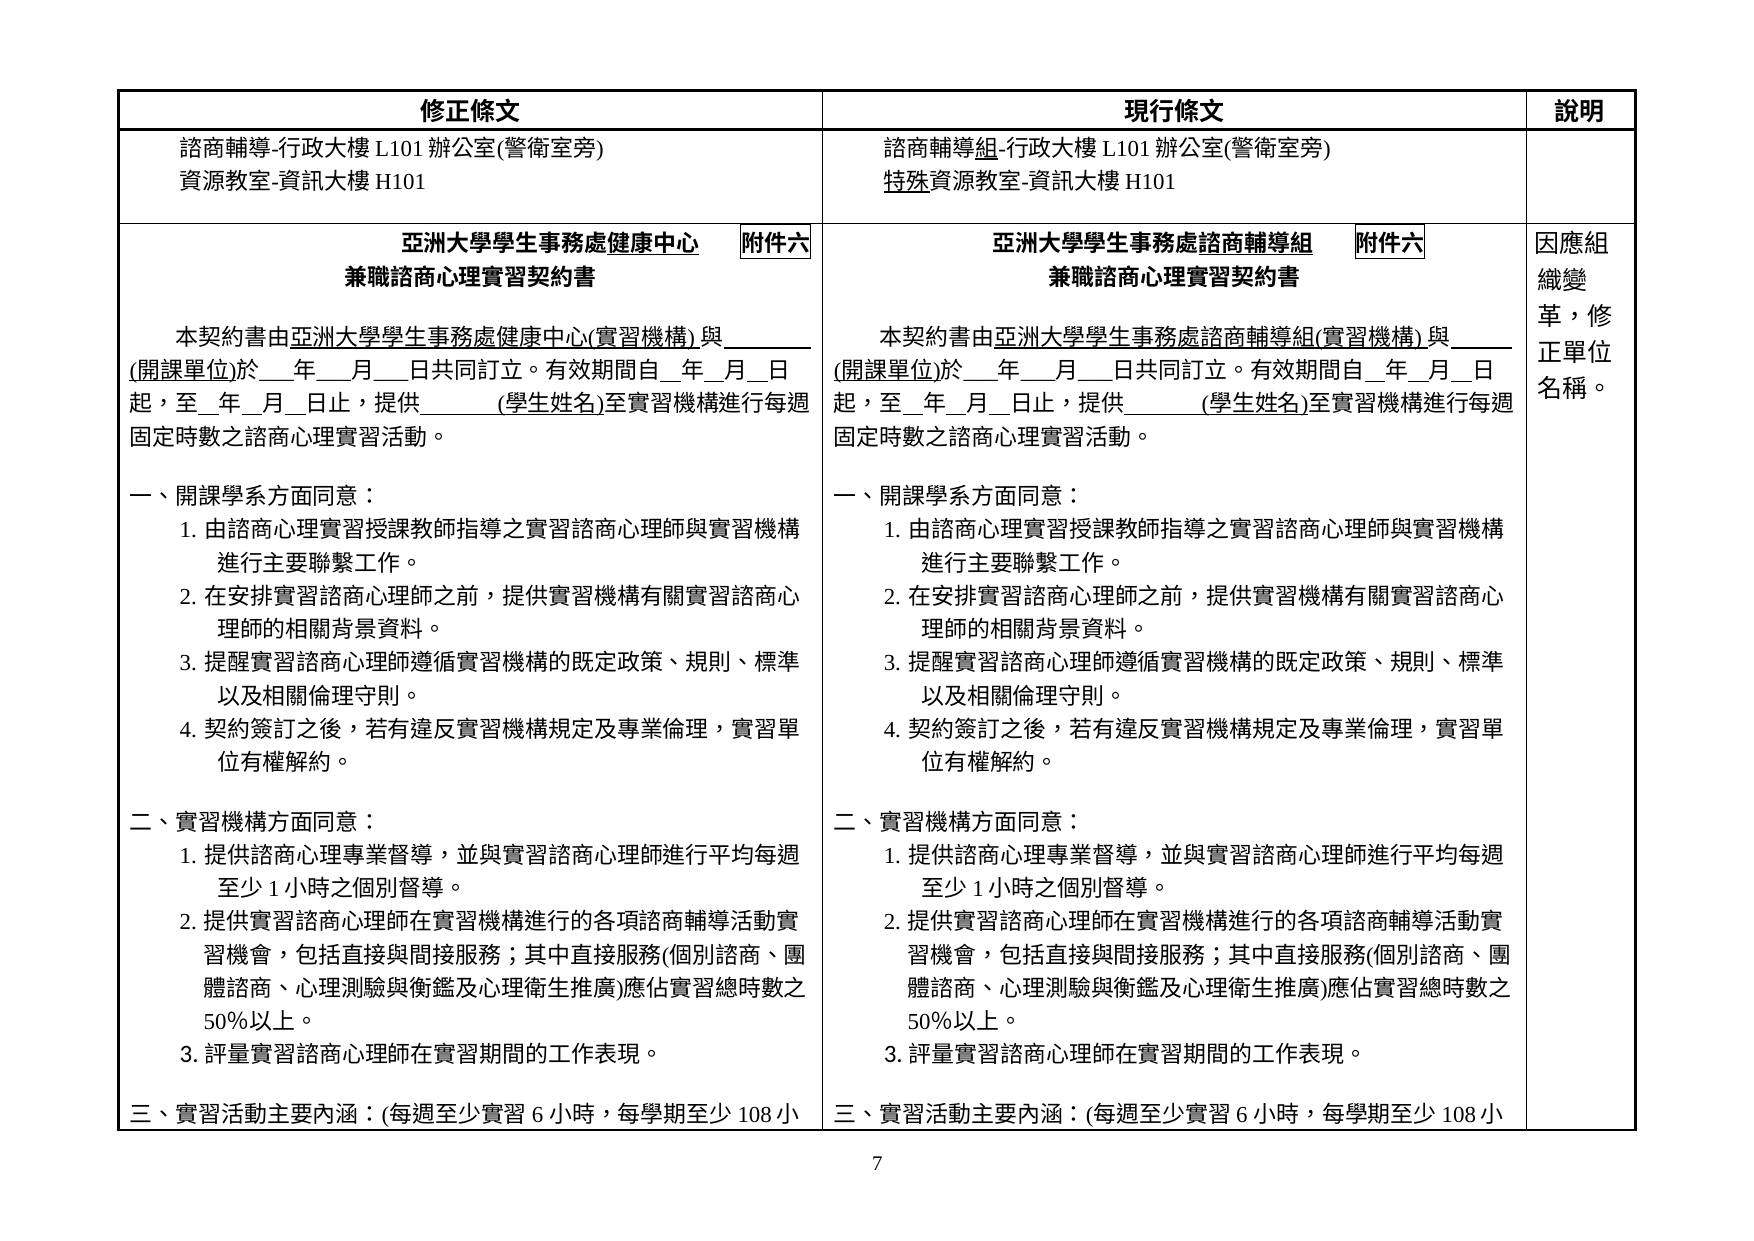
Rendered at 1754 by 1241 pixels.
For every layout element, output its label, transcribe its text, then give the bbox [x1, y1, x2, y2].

table_header 說明 [1527, 92, 1634, 128]
table_cell 亞洲大學學生事務處健康中心 附件六 兼職諮商心理實習契約書 本契約書由亞洲大學學生事務處健康中心(實習機構) 與 (開課單位)於___年___月___日共同訂立。有效期間自 年 月 日起，至 年 月 日止，提供 (學生姓名)至實習機構進行每週固定時數之諮商心理實習活動。 一、開課學系方面同意： 由諮商心理實習授課教師指導之實習諮商心理師與實習機構進行主要聯繫工作。 在安排實習諮商心理師之前，提供實習機構有關實習諮商心理師的相關背景資料。 提醒實習諮商心理師遵循實習機構的既定政策、規則、標準以及相關倫理守則。 契約簽訂之後，若有違反實習機構規定及專業倫理，實習單位有權解約。 二、實習機構方面同意： 提供諮商心理專業督導，並與實習諮商心理師進行平均每週至少 1小時之個別督導。 提供實習諮商心理師在實習機構進行的各項諮商輔導活動實習機會，包括直接與間接服務；其中直接服務(個別諮商、團體諮商、心理測驗與衡鑑及心理衛生推廣)應佔實習總時數之50％以上。 評量實習諮商心理師在實習期間的工作表現。 三、實習活動主要內涵：(每週至少實習 6 小時，每學期至少 108小時) 個別諮商 團體諮商 心理測驗與衡鑑 心理衛生推廣教育(辦理生活適應、心理健康宣導等各式演講或座談) 心理衛生文宣之編纂 輔導諮詢 輔導方案與心理健康促進活動之設計與執行 其他輔導與諮商相關行政事務 接受專業督導及行政督導 四、以上雙方所同意之實習方式、內涵、及時間，如有需要變更之處，需經實習諮商心理師、實習機構、及授課教師共同協商同意後變更之。 [120, 224, 822, 1129]
table_cell 諮商輔導組-行政大樓L101辦公室(警衛室旁) 特殊資源教室-資訊大樓H101 [823, 131, 1526, 222]
table_header 修正條文 [120, 92, 822, 128]
table_header 現行條文 [823, 92, 1526, 128]
table_cell [1527, 131, 1634, 222]
table_cell 諮商輔導-行政大樓L101辦公室(警衛室旁) 資源教室-資訊大樓H101 [120, 131, 822, 222]
table_cell 因應組織變革，修正單位名稱。 [1527, 224, 1634, 1129]
table_cell 亞洲大學學生事務處諮商輔導組 附件六 兼職諮商心理實習契約書 本契約書由亞洲大學學生事務處諮商輔導組(實習機構) 與 (開課單位)於___年___月___日共同訂立。有效期間自 年 月 日起，至 年 月 日止，提供 (學生姓名)至實習機構進行每週固定時數之諮商心理實習活動。 一、開課學系方面同意： 由諮商心理實習授課教師指導之實習諮商心理師與實習機構進行主要聯繫工作。 在安排實習諮商心理師之前，提供實習機構有關實習諮商心理師的相關背景資料。 提醒實習諮商心理師遵循實習機構的既定政策、規則、標準以及相關倫理守則。 契約簽訂之後，若有違反實習機構規定及專業倫理，實習單位有權解約。 二、實習機構方面同意： 提供諮商心理專業督導，並與實習諮商心理師進行平均每週至少 1小時之個別督導。 提供實習諮商心理師在實習機構進行的各項諮商輔導活動實習機會，包括直接與間接服務；其中直接服務(個別諮商、團體諮商、心理測驗與衡鑑及心理衛生推廣)應佔實習總時數之50％以上。 評量實習諮商心理師在實習期間的工作表現。 三、實習活動主要內涵：(每週至少實習 6 小時，每學期至少 108小時) 個別諮商 團體諮商 心理測驗與衡鑑 心理衛生推廣教育(辦理生活適應、心理健康宣導等各式演講或座談) 心理衛生文宣之編纂 輔導諮詢 輔導方案與心理健康促進活動之設計與執行 其他輔導與諮商相關行政事務 接受專業督導及行政督導 四、以上雙方所同意之實習方式、內涵、及時間，如有需要變更之處，需經實習諮商心理師、實習機構、及授課教師共同協商同意後變更之。 [823, 224, 1526, 1129]
